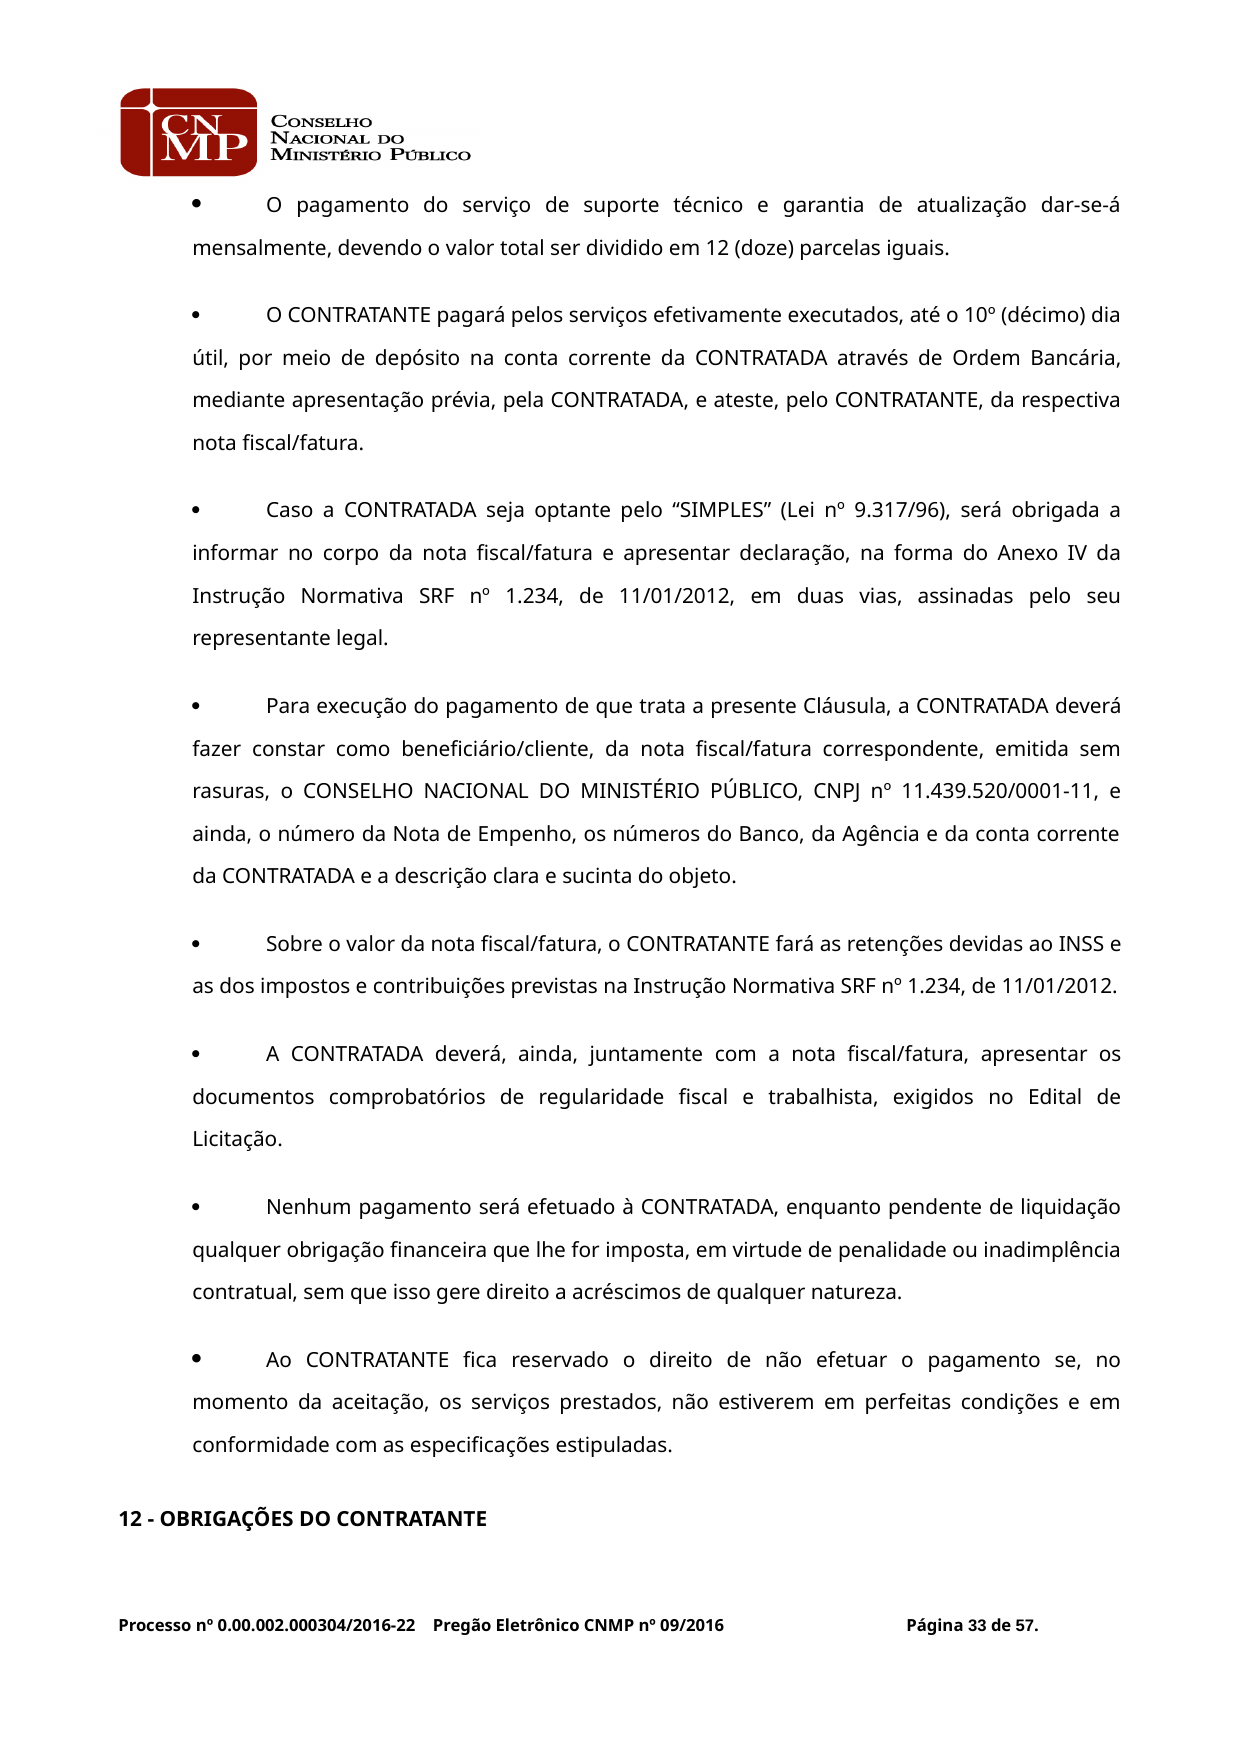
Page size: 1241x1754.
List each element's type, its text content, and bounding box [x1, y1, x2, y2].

list Sobre o valor da nota fiscal/fatura, o CONTRATANTE fará as retenções devidas ao INSS e as dos impostos e contribuições previstas na Instrução Normativa SRF nº 1.234, de 11/01/2012. [192, 929, 1122, 1000]
list O pagamento do serviço de suporte técnico e garantia de atualização dar-se-á mensalmente, devendo o valor total ser dividido em 12 (doze) parcelas iguais. [192, 190, 1122, 261]
list Caso a CONTRATADA seja optante pelo “SIMPLES” (Lei nº 9.317/96), será obrigada a informar no corpo da nota fiscal/fatura e apresentar declaração, na forma do Anexo IV da Instrução Normativa SRF nº 1.234, de 11/01/2012, em duas vias, assinadas pelo seu representante legal. [192, 496, 1122, 652]
list A CONTRATADA deverá, ainda, juntamente com a nota fiscal/fatura, apresentar os documentos comprobatórios de regularidade fiscal e trabalhista, exigidos no Edital de Licitação. [192, 1039, 1122, 1153]
text 12 - OBRIGAÇÕES DO CONTRATANTE [118, 1504, 1122, 1532]
picture [97, 75, 486, 190]
list Ao CONTRATANTE fica reservado o direito de não efetuar o pagamento se, no momento da aceitação, os serviços prestados, não estiverem em perfeitas condições e em conformidade com as especificações estipuladas. [192, 1345, 1122, 1458]
list O CONTRATANTE pagará pelos serviços efetivamente executados, até o 10º (décimo) dia útil, por meio de depósito na conta corrente da CONTRATADA através de Ordem Bancária, mediante apresentação prévia, pela CONTRATADA, e ateste, pelo CONTRATANTE, da respectiva nota fiscal/fatura. [192, 300, 1122, 456]
list Nenhum pagamento será efetuado à CONTRATADA, enquanto pendente de liquidação qualquer obrigação financeira que lhe for imposta, em virtude de penalidade ou inadimplência contratual, sem que isso gere direito a acréscimos de qualquer natureza. [192, 1192, 1122, 1306]
list Para execução do pagamento de que trata a presente Cláusula, a CONTRATADA deverá fazer constar como beneficiário/cliente, da nota fiscal/fatura correspondente, emitida sem rasuras, o CONSELHO NACIONAL DO MINISTÉRIO PÚBLICO, CNPJ nº 11.439.520/0001-11, e ainda, o número da Nota de Empenho, os números do Banco, da Agência e da conta corrente da CONTRATADA e a descrição clara e sucinta do objeto. [192, 691, 1122, 890]
